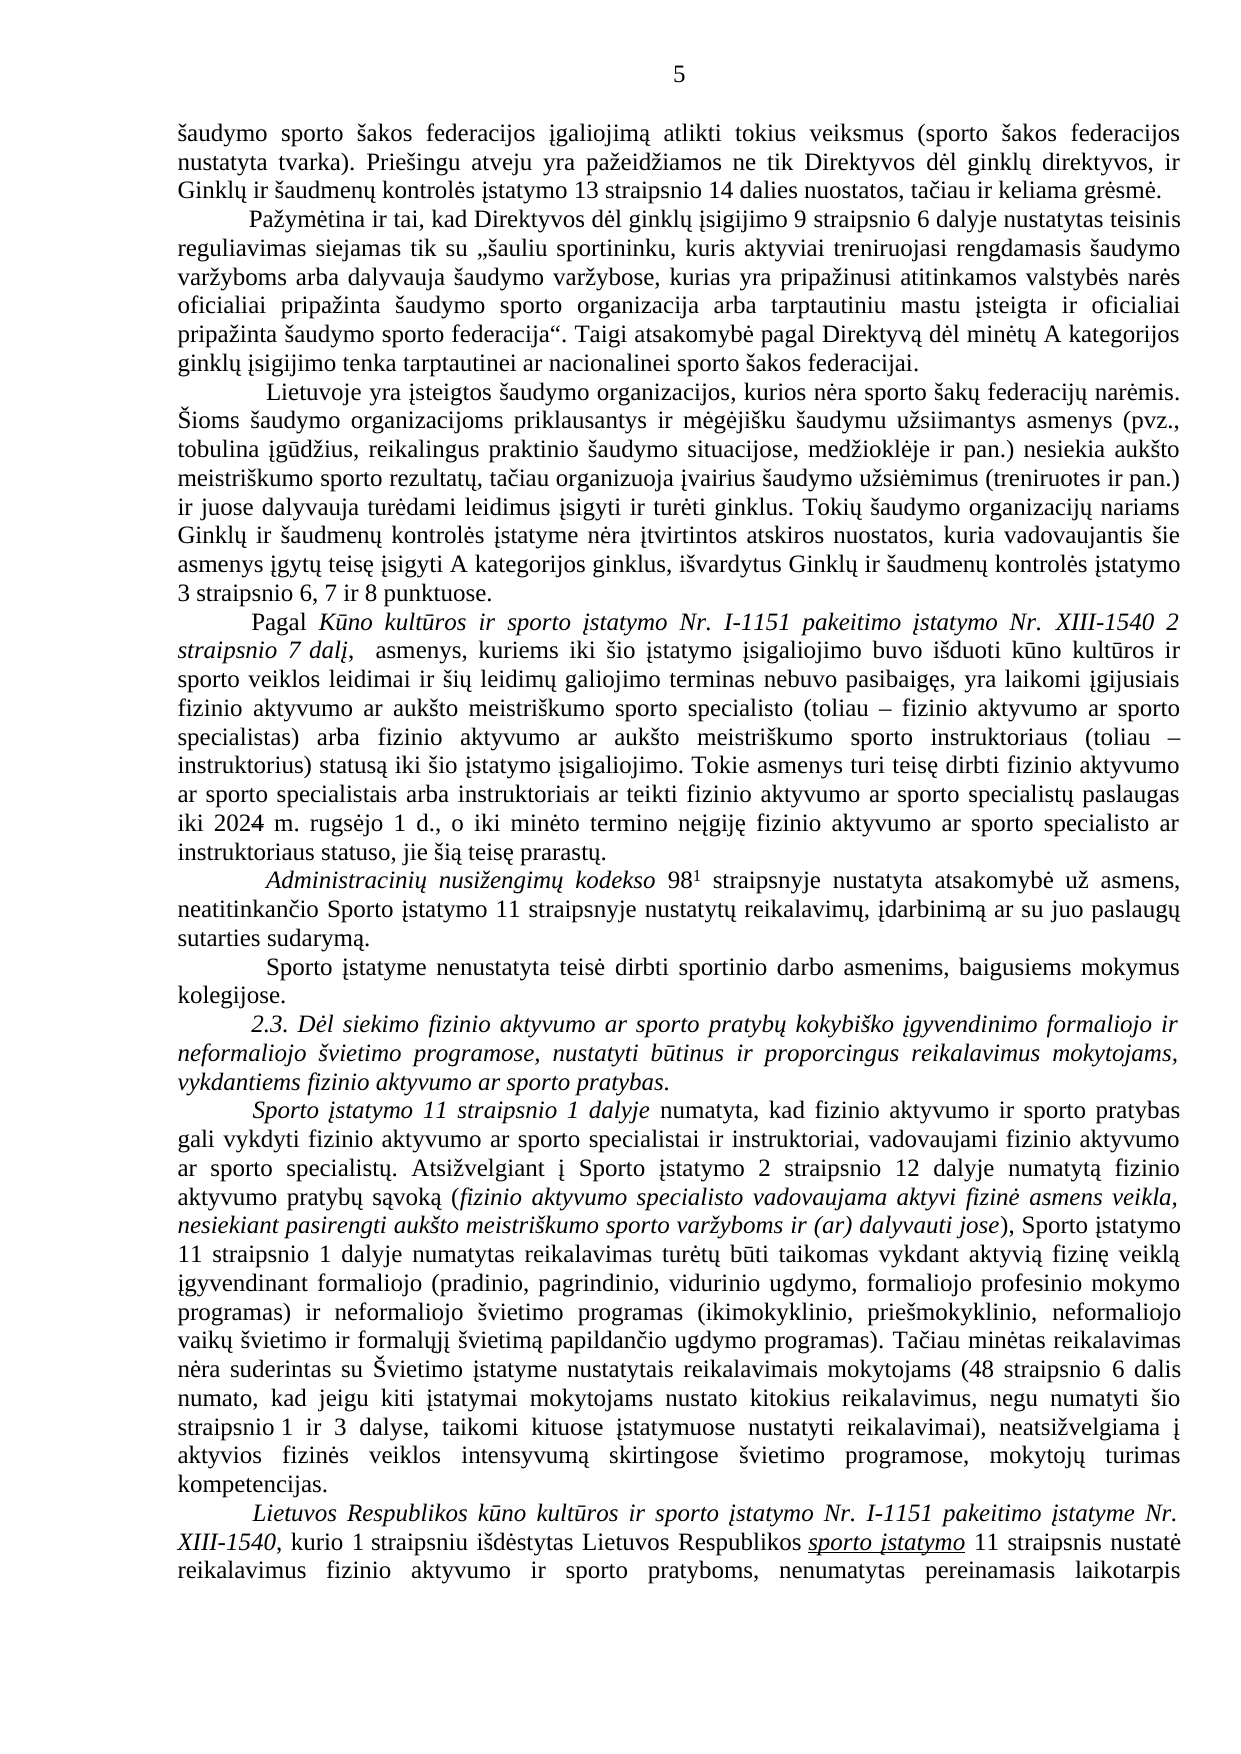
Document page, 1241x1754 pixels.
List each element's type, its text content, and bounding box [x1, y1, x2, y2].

text Sporto įstatyme nenustatyta teisė dirbti sportinio darbo asmenims, baigusiems mokymus kolegijose. [177, 952, 1181, 1009]
text Lietuvos Respublikos kūno kultūros ir sporto įstatymo Nr. I-1151 pakeitimo įstatyme Nr. XIII-1540, kurio 1 straipsniu išdėstytas Lietuvos Respublikos sporto įstatymo 11 straipsnis nustatė reikalavimus fizinio aktyvumo ir sporto pratyboms, nenumatytas pereinamasis laikotarpis [177, 1498, 1181, 1584]
text šaudymo sporto šakos federacijos įgaliojimą atlikti tokius veiksmus (sporto šakos federacijos nustatyta tvarka). Priešingu atveju yra pažeidžiamos ne tik Direktyvos dėl ginklų direktyvos, ir Ginklų ir šaudmenų kontrolės įstatymo 13 straipsnio 14 dalies nuostatos, tačiau ir keliama grėsmė. [177, 118, 1181, 204]
text Pagal Kūno kultūros ir sporto įstatymo Nr. I-1151 pakeitimo įstatymo Nr. XIII-1540 2 straipsnio 7 dalį, asmenys, kuriems iki šio įstatymo įsigaliojimo buvo išduoti kūno kultūros ir sporto veiklos leidimai ir šių leidimų galiojimo terminas nebuvo pasibaigęs, yra laikomi įgijusiais fizinio aktyvumo ar aukšto meistriškumo sporto specialisto (toliau – fizinio aktyvumo ar sporto specialistas) arba fizinio aktyvumo ar aukšto meistriškumo sporto instruktoriaus (toliau – instruktorius) statusą iki šio įstatymo įsigaliojimo. Tokie asmenys turi teisę dirbti fizinio aktyvumo ar sporto specialistais arba instruktoriais ar teikti fizinio aktyvumo ar sporto specialistų paslaugas iki 2024 m. rugsėjo 1 d., o iki minėto termino neįgiję fizinio aktyvumo ar sporto specialisto ar instruktoriaus statuso, jie šią teisę prarastų. [177, 607, 1181, 866]
text Lietuvoje yra įsteigtos šaudymo organizacijos, kurios nėra sporto šakų federacijų narėmis. Šioms šaudymo organizacijoms priklausantys ir mėgėjišku šaudymu užsiimantys asmenys (pvz., tobulina įgūdžius, reikalingus praktinio šaudymo situacijose, medžioklėje ir pan.) nesiekia aukšto meistriškumo sporto rezultatų, tačiau organizuoja įvairius šaudymo užsiėmimus (treniruotes ir pan.) ir juose dalyvauja turėdami leidimus įsigyti ir turėti ginklus. Tokių šaudymo organizacijų nariams Ginklų ir šaudmenų kontrolės įstatyme nėra įtvirtintos atskiros nuostatos, kuria vadovaujantis šie asmenys įgytų teisę įsigyti A kategorijos ginklus, išvardytus Ginklų ir šaudmenų kontrolės įstatymo 3 straipsnio 6, 7 ir 8 punktuose. [177, 377, 1181, 607]
text Sporto įstatymo 11 straipsnio 1 dalyje numatyta, kad fizinio aktyvumo ir sporto pratybas gali vykdyti fizinio aktyvumo ar sporto specialistai ir instruktoriai, vadovaujami fizinio aktyvumo ar sporto specialistų. Atsižvelgiant į Sporto įstatymo 2 straipsnio 12 dalyje numatytą fizinio aktyvumo pratybų sąvoką (fizinio aktyvumo specialisto vadovaujama aktyvi fizinė asmens veikla, nesiekiant pasirengti aukšto meistriškumo sporto varžyboms ir (ar) dalyvauti jose), Sporto įstatymo 11 straipsnio 1 dalyje numatytas reikalavimas turėtų būti taikomas vykdant aktyvią fizinę veiklą įgyvendinant formaliojo (pradinio, pagrindinio, vidurinio ugdymo, formaliojo profesinio mokymo programas) ir neformaliojo švietimo programas (ikimokyklinio, priešmokyklinio, neformaliojo vaikų švietimo ir formalųjį švietimą papildančio ugdymo programas). Tačiau minėtas reikalavimas nėra suderintas su Švietimo įstatyme nustatytais reikalavimais mokytojams (48 straipsnio 6 dalis numato, kad jeigu kiti įstatymai mokytojams nustato kitokius reikalavimus, negu numatyti šio straipsnio 1 ir 3 dalyse, taikomi kituose įstatymuose nustatyti reikalavimai), neatsižvelgiama į aktyvios fizinės veiklos intensyvumą skirtingose švietimo programose, mokytojų turimas kompetencijas. [177, 1096, 1181, 1498]
text Administracinių nusižengimų kodekso 981 straipsnyje nustatyta atsakomybė už asmens, neatitinkančio Sporto įstatymo 11 straipsnyje nustatytų reikalavimų, įdarbinimą ar su juo paslaugų sutarties sudarymą. [177, 866, 1181, 952]
text Pažymėtina ir tai, kad Direktyvos dėl ginklų įsigijimo 9 straipsnio 6 dalyje nustatytas teisinis reguliavimas siejamas tik su „šauliu sportininku, kuris aktyviai treniruojasi rengdamasis šaudymo varžyboms arba dalyvauja šaudymo varžybose, kurias yra pripažinusi atitinkamos valstybės narės oficialiai pripažinta šaudymo sporto organizacija arba tarptautiniu mastu įsteigta ir oficialiai pripažinta šaudymo sporto federacija“. Taigi atsakomybė pagal Direktyvą dėl minėtų A kategorijos ginklų įsigijimo tenka tarptautinei ar nacionalinei sporto šakos federacijai. [177, 204, 1181, 377]
text 2.3. Dėl siekimo fizinio aktyvumo ar sporto pratybų kokybiško įgyvendinimo formaliojo ir neformaliojo švietimo programose, nustatyti būtinus ir proporcingus reikalavimus mokytojams, vykdantiems fizinio aktyvumo ar sporto pratybas. [177, 1009, 1181, 1096]
